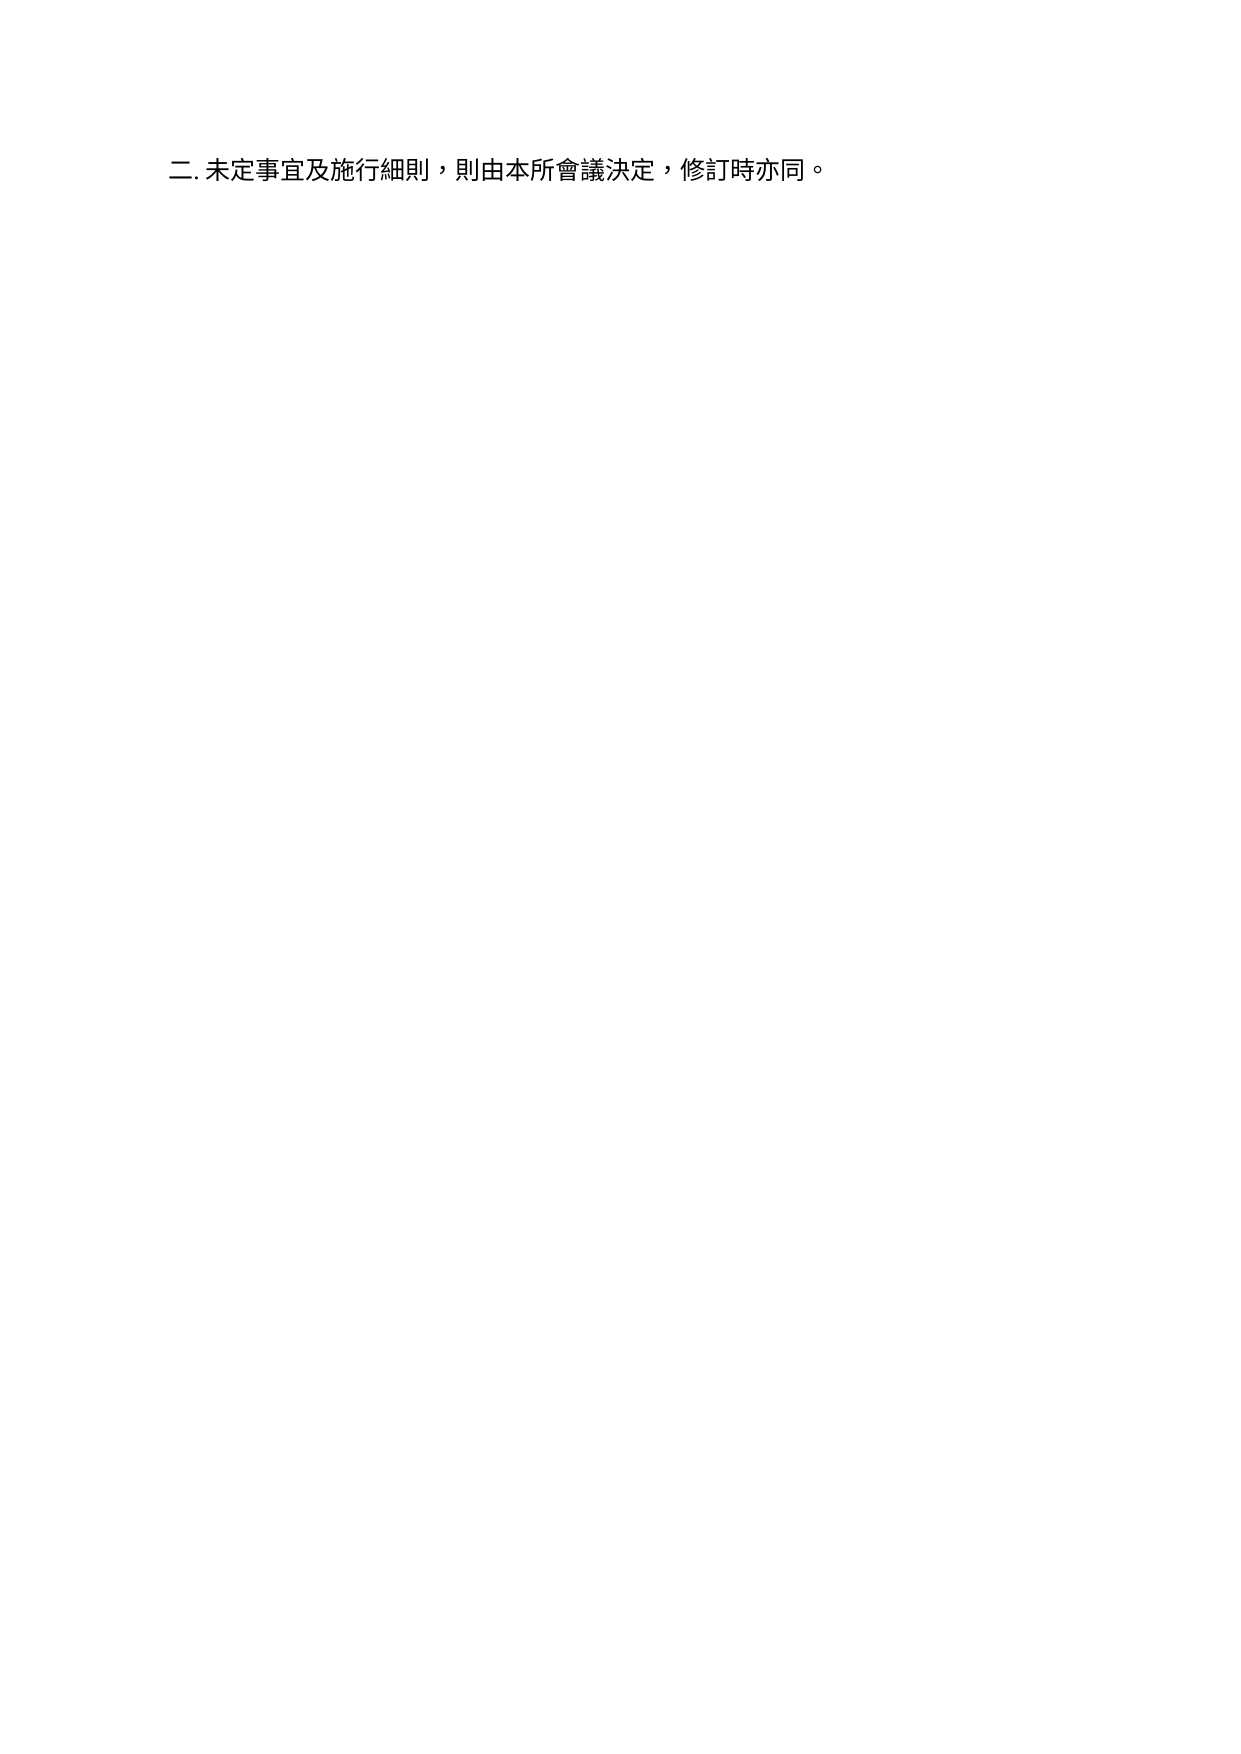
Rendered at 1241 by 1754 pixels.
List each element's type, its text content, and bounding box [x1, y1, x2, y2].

text 二. 未定事宜及施行細則，則由本所會議決定，修訂時亦同。 [118, 127, 1122, 189]
